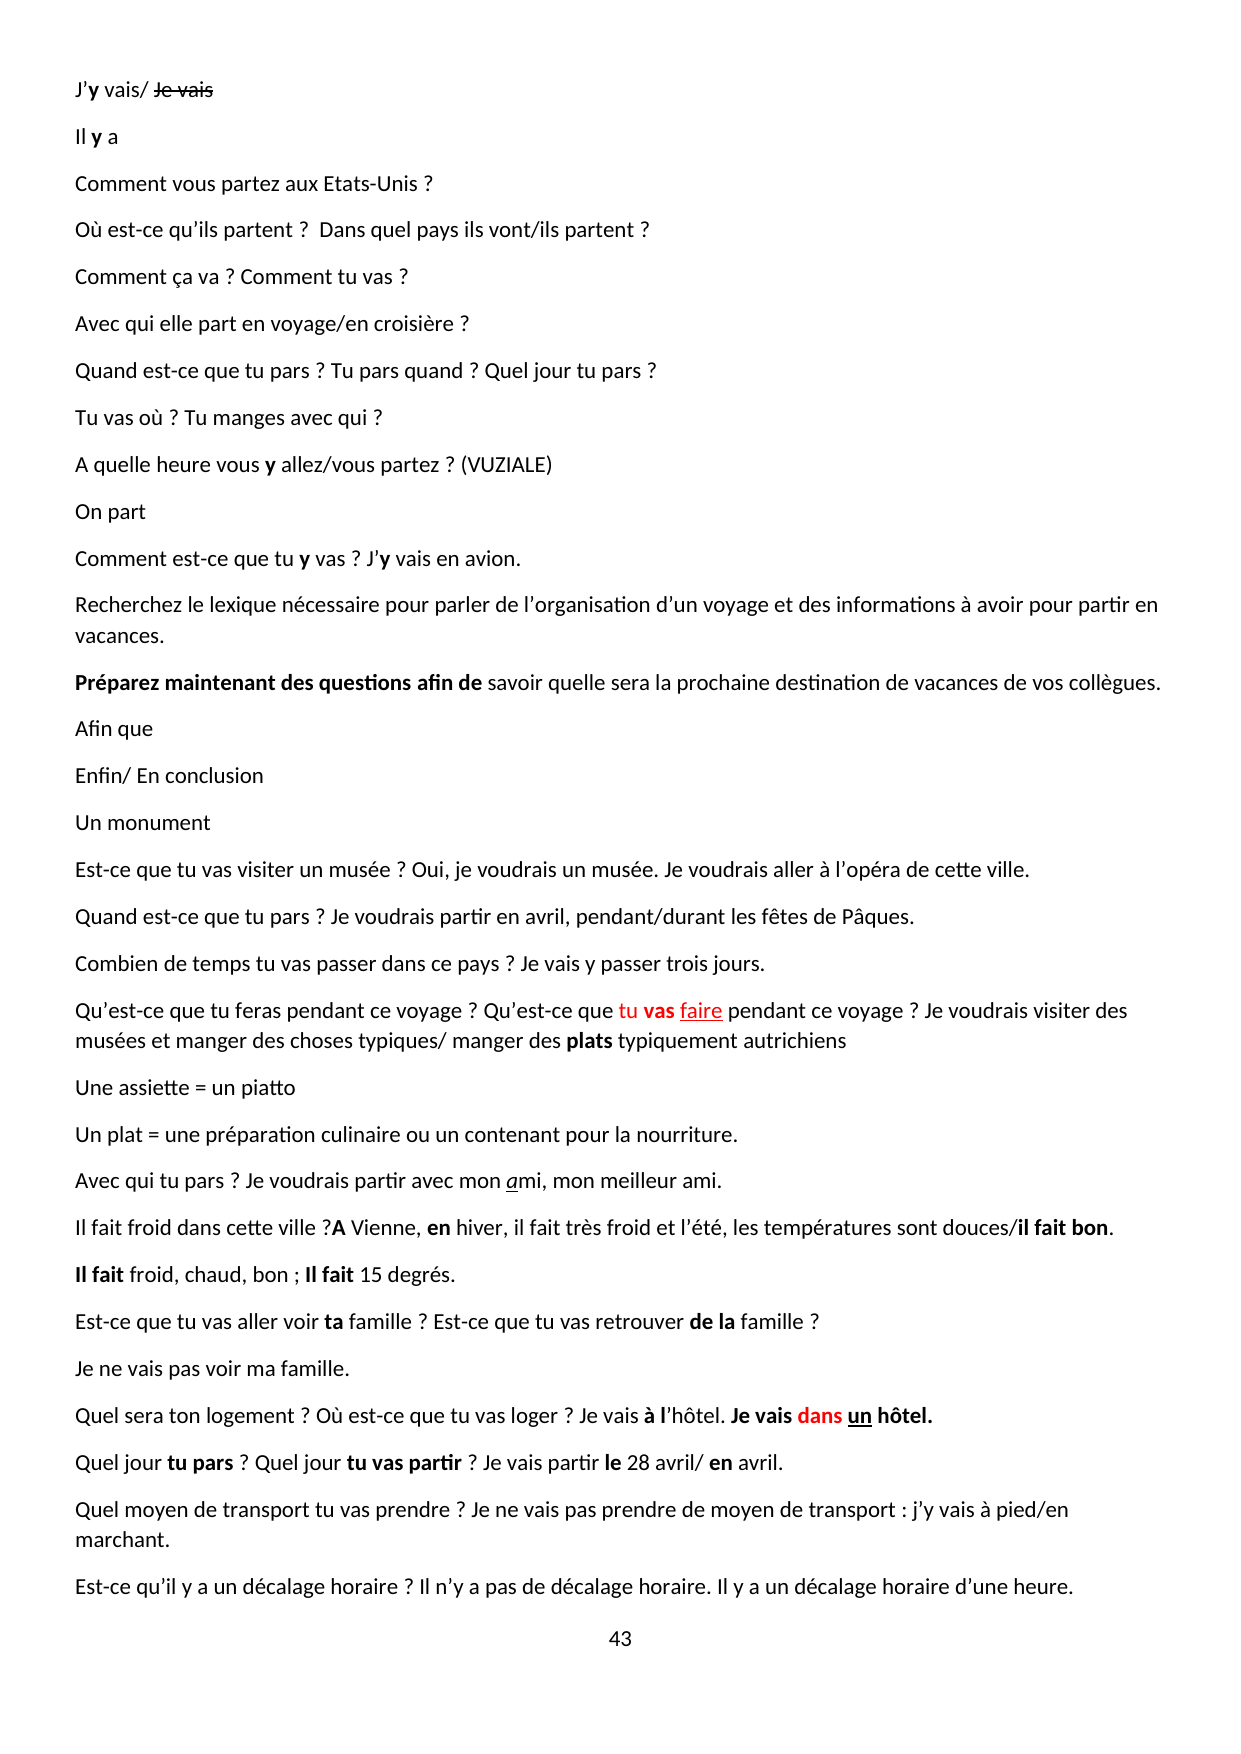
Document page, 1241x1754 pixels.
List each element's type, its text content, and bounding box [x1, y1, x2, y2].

text Comment ça va ? Comment tu vas ? [75, 262, 1165, 291]
text Combien de temps tu vas passer dans ce pays ? Je vais y passer trois jours. [75, 949, 1165, 977]
text Un monument [75, 808, 1165, 836]
text Il y a [75, 122, 1165, 150]
text Comment vous partez aux Etats-Unis ? [75, 169, 1165, 197]
text Quel sera ton logement ? Où est-ce que tu vas loger ? Je vais à l’hôtel. Je vais dans un hôtel. [75, 1401, 1165, 1429]
text Je ne vais pas voir ma famille. [75, 1354, 1165, 1382]
text Enfin/ En conclusion [75, 761, 1165, 789]
text Un plat = une préparation culinaire ou un contenant pour la nourriture. [75, 1120, 1165, 1148]
text Quel moyen de transport tu vas prendre ? Je ne vais pas prendre de moyen de transport : j’y vais à pied/en marchant. [75, 1495, 1165, 1553]
text Où est-ce qu’ils partent ? Dans quel pays ils vont/ils partent ? [75, 216, 1165, 244]
text Est-ce que tu vas visiter un musée ? Oui, je voudrais un musée. Je voudrais aller à l’opéra de cette ville. [75, 855, 1165, 883]
text J’y vais/ Je vais [75, 75, 1165, 103]
text Avec qui tu pars ? Je voudrais partir avec mon ami, mon meilleur ami. [75, 1167, 1165, 1195]
text Quand est-ce que tu pars ? Je voudrais partir en avril, pendant/durant les fêtes de Pâques. [75, 902, 1165, 930]
text Comment est-ce que tu y vas ? J’y vais en avion. [75, 544, 1165, 572]
text Il fait froid dans cette ville ?A Vienne, en hiver, il fait très froid et l’été, les températures sont douces/il fait bon. [75, 1213, 1165, 1242]
text Tu vas où ? Tu manges avec qui ? [75, 403, 1165, 431]
text Une assiette = un piatto [75, 1073, 1165, 1101]
text On part [75, 497, 1165, 525]
text Il fait froid, chaud, bon ; Il fait 15 degrés. [75, 1260, 1165, 1288]
text Qu’est-ce que tu feras pendant ce voyage ? Qu’est-ce que tu vas faire pendant ce voyage ? Je voudrais visiter des musées et manger des choses typiques/ manger des plats typiquement autrichiens [75, 996, 1165, 1054]
text Avec qui elle part en voyage/en croisière ? [75, 309, 1165, 337]
text Recherchez le lexique nécessaire pour parler de l’organisation d’un voyage et des informations à avoir pour partir en vacances. [75, 591, 1165, 649]
text A quelle heure vous y allez/vous partez ? (VUZIALE) [75, 450, 1165, 478]
text Est-ce qu’il y a un décalage horaire ? Il n’y a pas de décalage horaire. Il y a un décalage horaire d’une heure. [75, 1572, 1165, 1600]
text Quel jour tu pars ? Quel jour tu vas partir ? Je vais partir le 28 avril/ en avril. [75, 1448, 1165, 1476]
text Préparez maintenant des questions afin de savoir quelle sera la prochaine destination de vacances de vos collègues. [75, 668, 1165, 696]
text Est-ce que tu vas aller voir ta famille ? Est-ce que tu vas retrouver de la famille ? [75, 1307, 1165, 1335]
text Quand est-ce que tu pars ? Tu pars quand ? Quel jour tu pars ? [75, 356, 1165, 384]
text Afin que [75, 714, 1165, 743]
